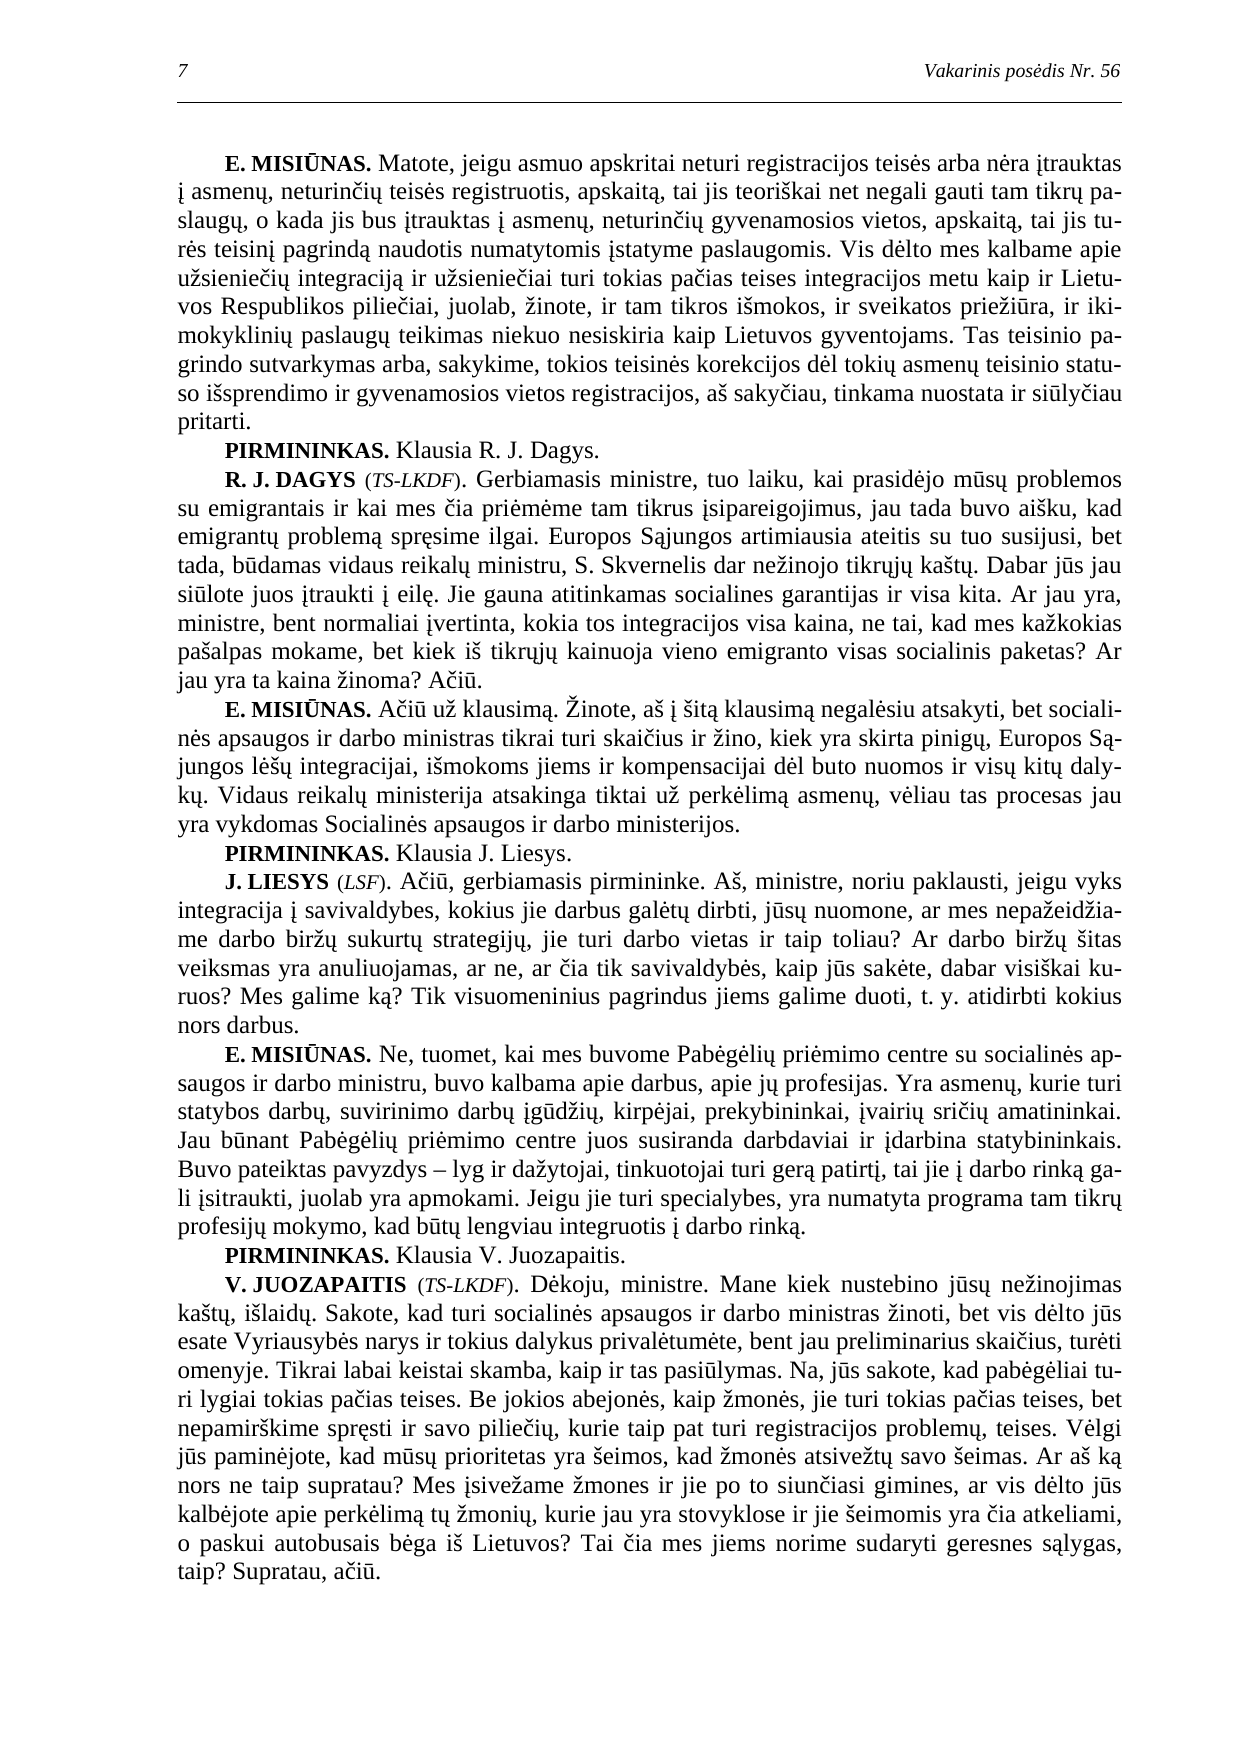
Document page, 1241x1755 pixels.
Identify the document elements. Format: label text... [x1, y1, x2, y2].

text V. JUOZAPAITIS (TS-LKDF). Dė­ko­ju, mi­nist­re. Ma­ne kiek nu­ste­bi­no jū­sų ne­ži­no­ji­mas kaš­tų, iš­lai­dų. Sa­ko­te, kad tu­ri so­cia­li­nės ap­sau­gos ir dar­bo mi­nist­ras ži­no­ti, bet vis dėl­to jūs esa­te Vy­riau­sy­bės na­rys ir to­kius da­ly­kus pri­va­lė­tu­mė­te, bent jau pre­li­mi­na­rius skai­čius, tu­rė­ti ome­ny­je. Tik­rai la­bai keis­tai skam­ba, kaip ir tas pa­siū­ly­mas. Na, jūs sa­ko­te, kad pa­bė­gė­liai tu­ri ly­giai to­kias pa­čias tei­ses. Be jo­kios abe­jo­nės, kaip žmo­nės, jie tu­ri to­kias pa­čias tei­ses, bet ne­pa­mirš­ki­me spręs­ti ir sa­vo pi­lie­čių, ku­rie taip pat tu­ri re­gist­ra­ci­jos pro­ble­mų, tei­ses. Vėl­gi jūs pa­mi­nė­jo­te, kad mū­sų pri­ori­te­tas yra šei­mos, kad žmo­nės at­si­vež­tų sa­vo šei­mas. Ar aš ką nors ne taip su­pra­tau? Mes įsi­ve­ža­me žmo­nes ir jie po to siun­čia­si gi­mi­nes, ar vis dėl­to jūs kal­bė­jo­te apie per­kė­li­mą tų žmo­nių, ku­rie jau yra sto­vyk­lo­se ir jie šei­mo­mis yra čia at­ke­lia­mi, o pas­kui au­to­bu­sais bė­ga iš Lie­tu­vos? Tai čia mes jiems no­ri­me su­da­ry­ti ge­res­nes są­ly­gas, taip? Su­pra­tau, ačiū. [177, 1269, 1122, 1585]
text PIRMININKAS. Klau­sia V. Juo­za­pai­tis. [177, 1240, 1122, 1269]
text E. MISIŪNAS. Ma­to­te, jei­gu as­muo ap­skri­tai ne­tu­ri re­gist­ra­ci­jos tei­sės ar­ba nė­ra įtrauk­tas į as­me­nų, ne­tu­rin­čių tei­sės re­gist­ruo­tis, ap­skai­tą, tai jis te­oriš­kai net ne­ga­li gau­ti tam tik­rų pa­slau­gų, o ka­da jis bus įtrauk­tas į as­me­nų, ne­tu­rin­čių gy­ve­na­mo­sios vie­tos, ap­skai­tą, tai jis tu­rės tei­si­nį pa­grin­dą nau­do­tis nu­ma­ty­to­mis įsta­ty­me pa­slau­go­mis. Vis dėl­to mes kal­ba­me apie už­sie­nie­čių in­teg­ra­ci­ją ir už­sie­nie­čiai tu­ri to­kias pa­čias tei­ses in­teg­ra­ci­jos me­tu kaip ir Lie­tu­vos Res­pub­li­kos pi­lie­čiai, juo­lab, ži­no­te, ir tam tik­ros iš­mo­kos, ir svei­ka­tos prie­žiū­ra, ir iki­mo­kyk­li­nių pa­slau­gų tei­ki­mas nie­kuo ne­si­ski­ria kaip Lie­tu­vos gy­ven­to­jams. Tas tei­si­nio pa­grin­do su­tvar­ky­mas ar­ba, sa­ky­ki­me, to­kios tei­si­nės ko­rek­ci­jos dėl to­kių as­me­nų tei­si­nio sta­tu­so iš­spren­di­mo ir gy­ve­na­mo­sios vie­tos re­gist­ra­ci­jos, aš sa­ky­čiau, tin­ka­ma nuo­sta­ta ir siū­ly­čiau pri­tar­ti. [177, 148, 1122, 435]
text PIRMININKAS. Klau­sia R. J. Da­gys. [177, 435, 1122, 464]
text PIRMININKAS. Klau­sia J. Lie­sys. [177, 838, 1122, 866]
text R. J. DAGYS (TS-LKDF). Ger­bia­ma­sis mi­nist­re, tuo lai­ku, kai pra­si­dė­jo mū­sų pro­ble­mos su emig­ran­tais ir kai mes čia pri­ėmė­me tam tik­rus įsi­pa­rei­go­ji­mus, jau ta­da bu­vo aiš­ku, kad emig­ran­tų pro­ble­mą sprę­si­me il­gai. Eu­ro­pos Są­jun­gos ar­ti­miau­sia at­ei­tis su tuo su­si­ju­si, bet ta­da, bū­da­mas vi­daus rei­ka­lų mi­nist­ru, S. Skver­ne­lis dar ne­ži­no­jo tik­rų­jų kaš­tų. Da­bar jūs jau siū­lo­te juos įtrauk­ti į ei­lę. Jie gau­na ati­tin­ka­mas so­cia­li­nes ga­ran­ti­jas ir vi­sa ki­ta. Ar jau yra, mi­nist­re, bent nor­ma­liai įver­tin­ta, ko­kia tos in­teg­ra­ci­jos vi­sa kai­na, ne tai, kad mes kaž­ko­kias pa­šal­pas mo­ka­me, bet kiek iš tik­rų­jų kai­nuo­ja vie­no emig­ran­to vi­sas so­cia­li­nis pa­ke­tas? Ar jau yra ta kai­na ži­no­ma? Ačiū. [177, 464, 1122, 694]
text J. LIESYS (LSF). Ačiū, ger­bia­ma­sis pir­mi­nin­ke. Aš, mi­nist­re, no­riu pa­klaus­ti, jei­gu vyks in­teg­ra­ci­ja į sa­vi­val­dy­bes, ko­kius jie dar­bus ga­lė­tų dirb­ti, jū­sų nuo­mo­ne, ar mes ne­pa­žei­džia­me dar­bo bir­žų su­kur­tų stra­te­gi­jų, jie tu­ri dar­bo vie­tas ir taip to­liau? Ar dar­bo bir­žų ši­tas veiks­mas yra anu­liuo­ja­mas, ar ne, ar čia tik sa­vi­val­dy­bės, kaip jūs sa­kė­te, da­bar vi­siš­kai ku­ruos? Mes ga­li­me ką? Tik vi­suo­me­ni­nius pa­grin­dus jiems ga­li­me duo­ti, t. y. ati­dirb­ti ko­kius nors dar­bus. [177, 866, 1122, 1039]
text E. MISIŪNAS. Ačiū už klau­si­mą. Ži­no­te, aš į ši­tą klau­si­mą ne­ga­lė­siu at­sa­ky­ti, bet so­cia­li­nės ap­sau­gos ir dar­bo mi­nist­ras tik­rai tu­ri skai­čius ir ži­no, kiek yra skir­ta pi­ni­gų, Eu­ro­pos Są­jun­gos lė­šų in­teg­ra­ci­jai, iš­mo­koms jiems ir kom­pen­sa­ci­jai dėl bu­to nuo­mos ir vi­sų ki­tų da­ly­kų. Vi­daus rei­ka­lų mi­nis­te­ri­ja at­sa­kin­ga tik­tai už per­kė­li­mą as­me­nų, vė­liau tas pro­ce­sas jau yra vyk­do­mas So­cia­li­nės ap­sau­gos ir dar­bo mi­nis­te­ri­jos. [177, 694, 1122, 838]
text E. MISIŪNAS. Ne, tuo­met, kai mes bu­vo­me Pa­bė­gė­lių pri­ėmi­mo cen­tre su so­cia­li­nės ap­sau­gos ir dar­bo mi­nist­ru, bu­vo kal­ba­ma apie dar­bus, apie jų pro­fe­si­jas. Yra as­me­nų, ku­rie tu­ri sta­ty­bos dar­bų, su­vi­ri­ni­mo dar­bų įgū­džių, kir­pė­jai, pre­ky­bi­nin­kai, įvai­rių sri­čių ama­ti­nin­kai. Jau bū­nant Pa­bė­gė­lių pri­ėmi­mo cen­tre juos su­si­ran­da darb­da­viai ir įdar­bi­na sta­ty­bi­nin­kais. Bu­vo pa­teik­tas pa­vyz­dys – lyg ir da­žy­to­jai, tin­kuo­to­jai tu­ri ge­rą pa­tir­tį, tai jie į dar­bo rin­ką ga­li įsi­trauk­ti, juo­lab yra ap­mo­ka­mi. Jei­gu jie tu­ri spe­cia­ly­bes, yra nu­ma­ty­ta pro­gra­ma tam tik­rų pro­fe­si­jų mo­ky­mo, kad bū­tų leng­viau in­teg­ruo­tis į dar­bo rin­ką. [177, 1039, 1122, 1240]
